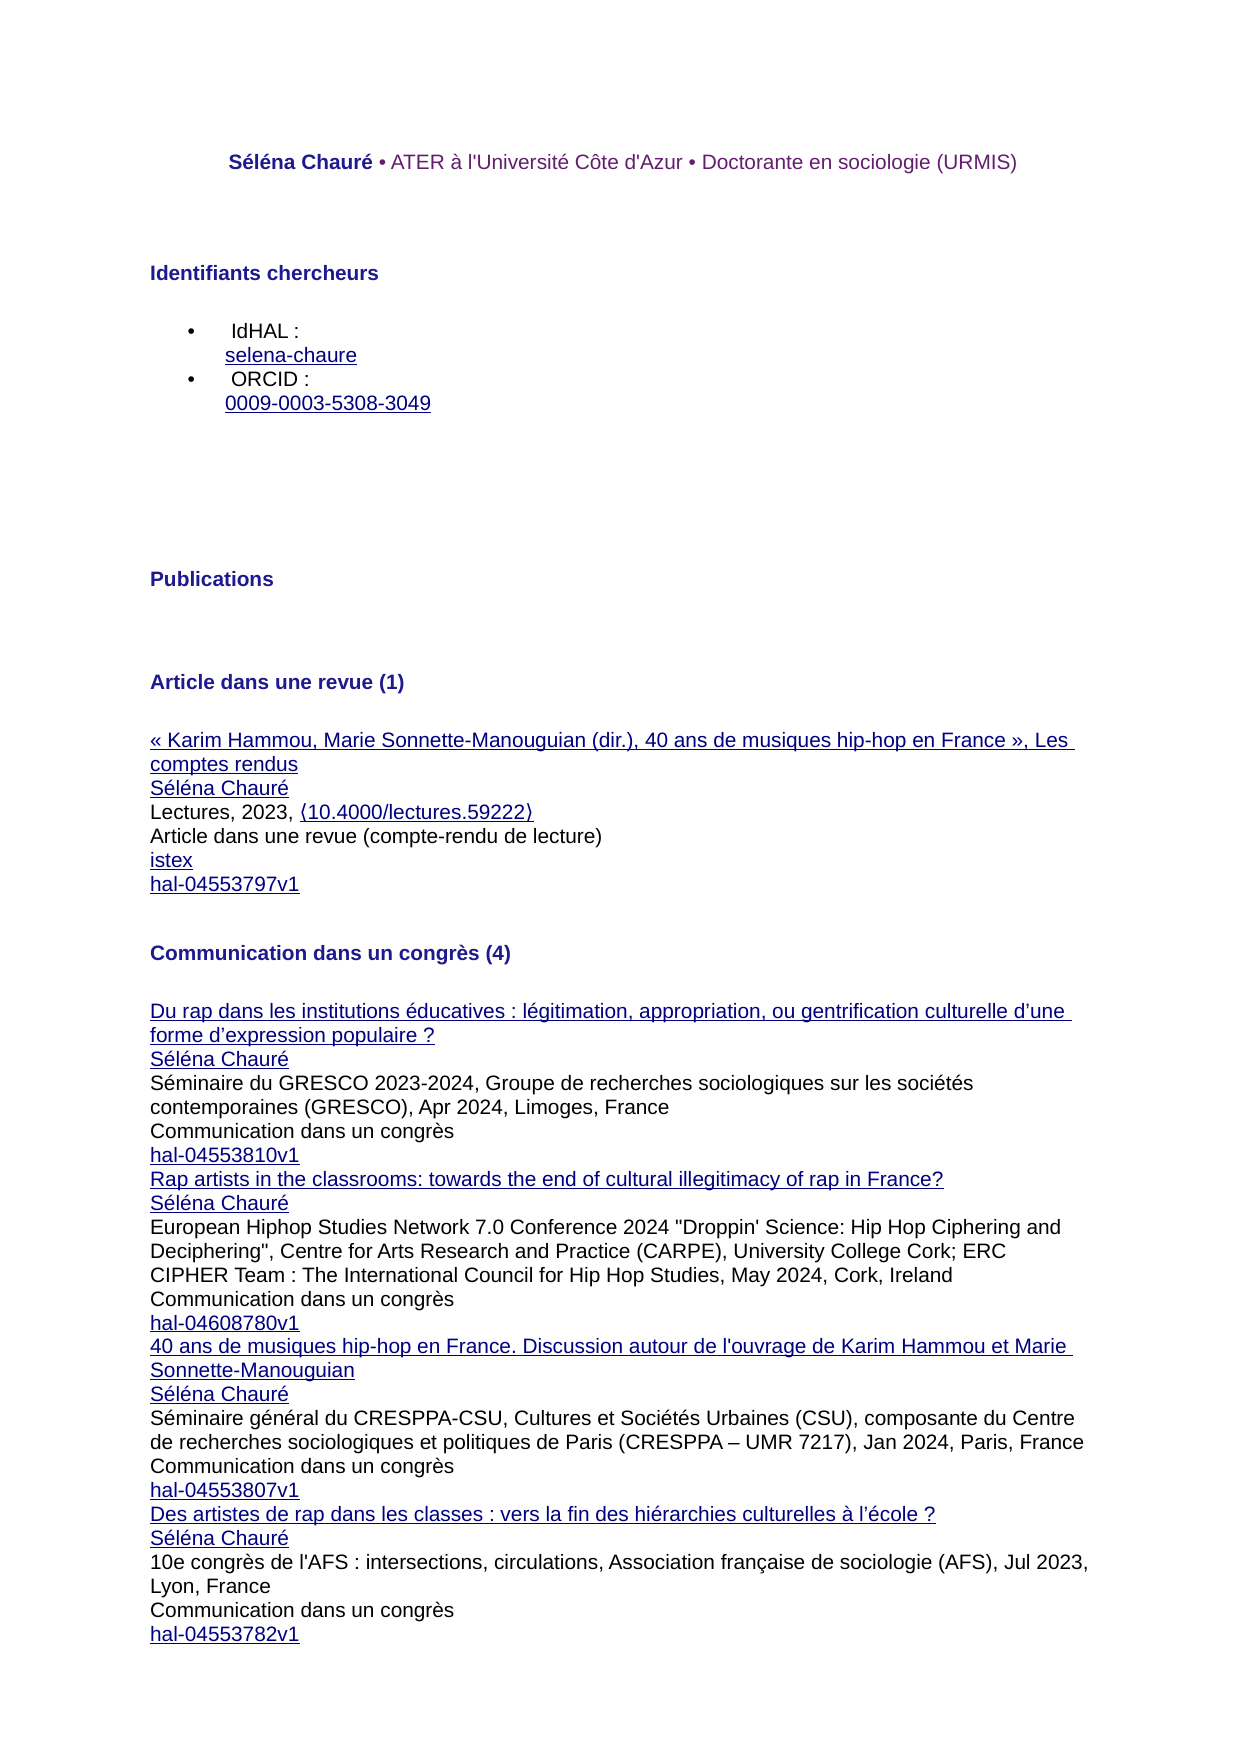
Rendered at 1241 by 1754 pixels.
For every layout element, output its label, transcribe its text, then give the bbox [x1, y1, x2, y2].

list IdHAL : [187, 319, 1090, 343]
table_header « Karim Hammou, Marie Sonnette-Manouguian (dir.), 40 ans de musiques hip-hop en France », Les comptes rendus Séléna Chauré Lectures, 2023, ⟨10.4000/lectures.59222⟩ Article dans une revue (compte-rendu de lecture) istex hal-04553797v1 [150, 728, 1090, 896]
table_cell 40 ans de musiques hip-hop en France. Discussion autour de l'ouvrage de Karim Hammou et Marie Sonnette-Manouguian Séléna Chauré Séminaire général du CRESPPA-CSU, Cultures et Sociétés Urbaines (CSU), composante du Centre de recherches sociologiques et politiques de Paris (CRESPPA – UMR 7217), Jan 2024, Paris, France Communication dans un congrès hal-04553807v1 [150, 1334, 1090, 1502]
table_cell Des artistes de rap dans les classes : vers la fin des hiérarchies culturelles à l’école ? Séléna Chauré 10e congrès de l'AFS : intersections, circulations, Association française de sociologie (AFS), Jul 2023, Lyon, France Communication dans un congrès hal-04553782v1 [150, 1502, 1090, 1646]
subtitle Publications [150, 567, 1090, 591]
subtitle Article dans une revue (1) [150, 670, 1090, 694]
subtitle Communication dans un congrès (4) [150, 941, 1090, 964]
list selena-chaure [187, 343, 1090, 367]
list ORCID : [187, 367, 1090, 391]
table_cell Rap artists in the classrooms: towards the end of cultural illegitimacy of rap in France? Séléna Chauré European Hiphop Studies Network 7.0 Conference 2024 "Droppin' Science: Hip Hop Ciphering and Deciphering", Centre for Arts Research and Practice (CARPE), University College Cork; ERC CIPHER Team : The International Council for Hip Hop Studies, May 2024, Cork, Ireland Communication dans un congrès hal-04608780v1 [150, 1167, 1090, 1334]
list 0009-0003-5308-3049 [187, 391, 1090, 414]
table_header Du rap dans les institutions éducatives : légitimation, appropriation, ou gentrification culturelle d’une forme d’expression populaire ? Séléna Chauré Séminaire du GRESCO 2023-2024, Groupe de recherches sociologiques sur les sociétés contemporaines (GRESCO), Apr 2024, Limoges, France Communication dans un congrès hal-04553810v1 [150, 999, 1090, 1167]
subtitle Séléna Chauré • ATER à l'Université Côte d'Azur • Doctorante en sociologie (URMIS) [150, 150, 1090, 174]
subtitle Identifiants chercheurs [150, 260, 1090, 284]
